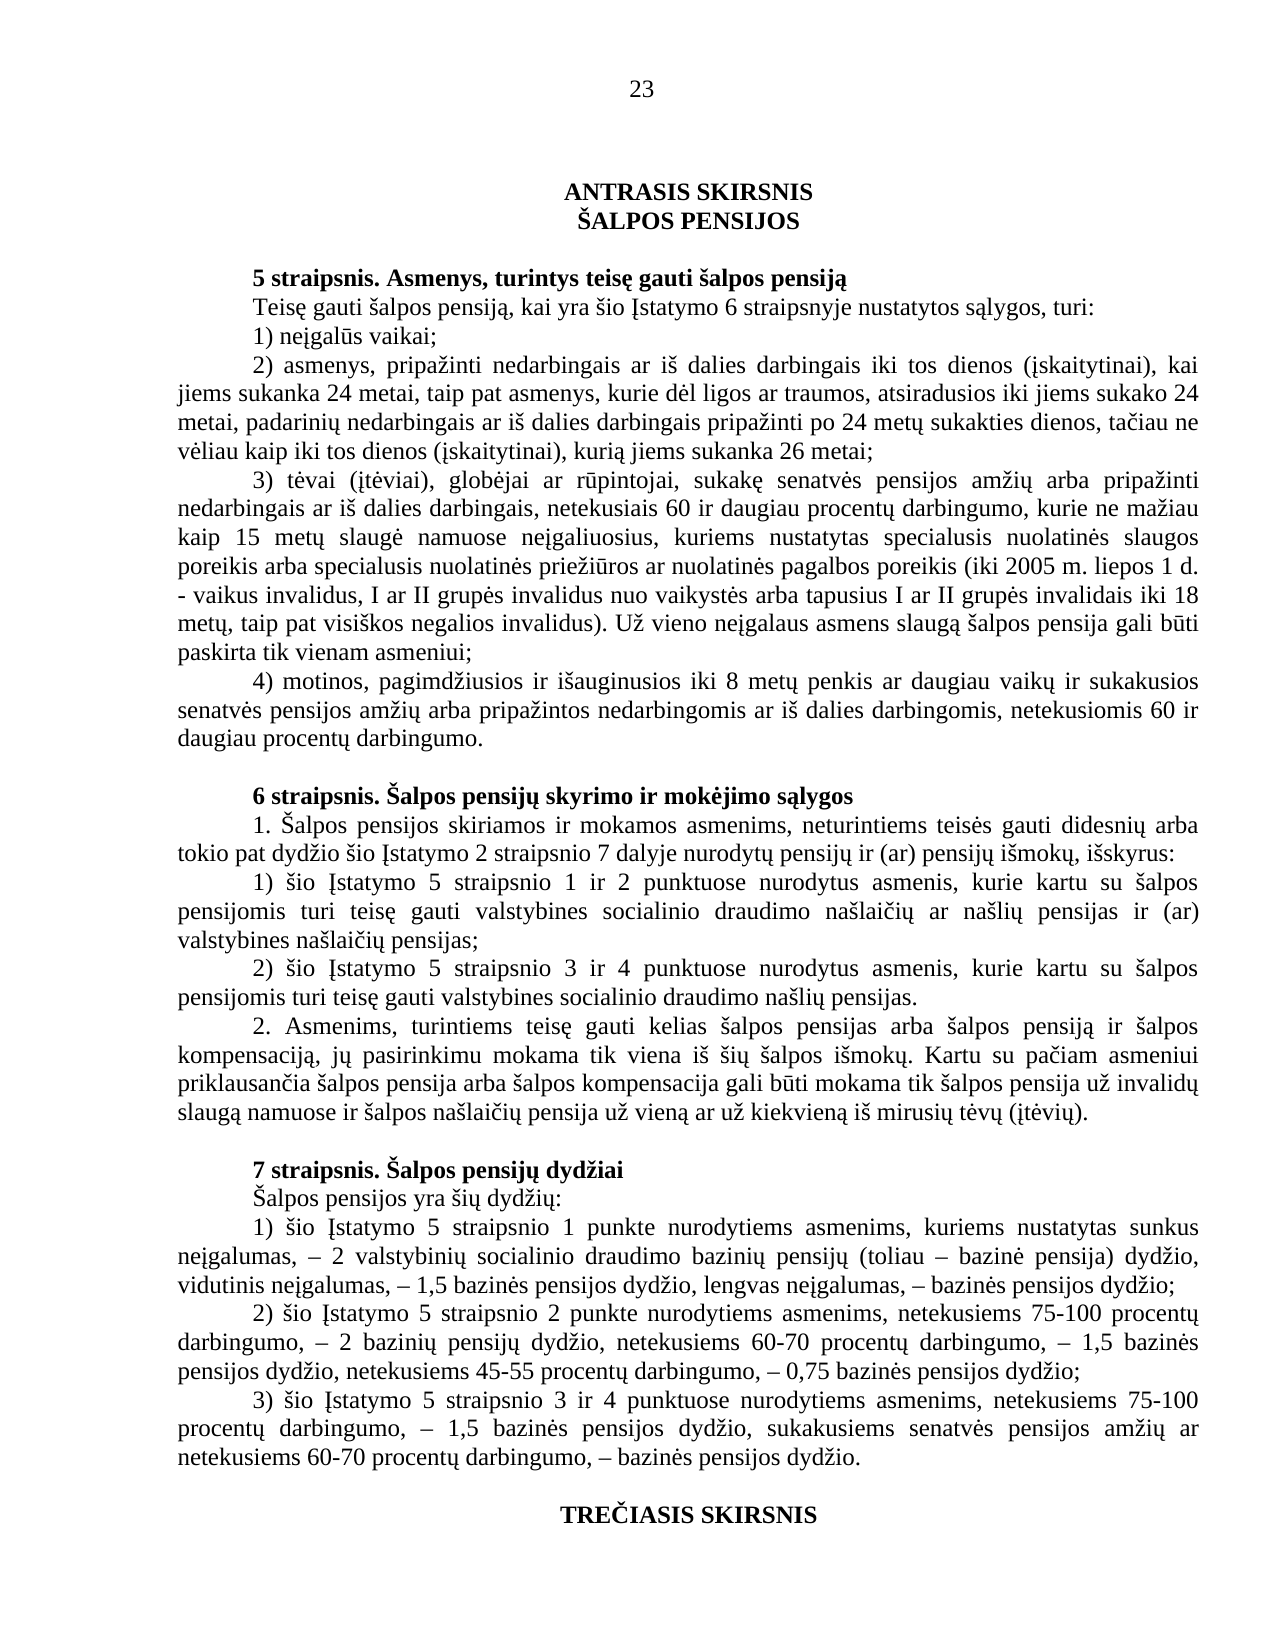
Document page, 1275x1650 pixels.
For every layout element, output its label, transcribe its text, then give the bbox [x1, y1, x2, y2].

text 6 straipsnis. Šalpos pensijų skyrimo ir mokėjimo sąlygos [177, 781, 1200, 810]
text ŠALPOS PENSIJOS [177, 206, 1200, 235]
text 2. Asmenims, turintiems teisę gauti kelias šalpos pensijas arba šalpos pensiją ir šalpos kompensaciją, jų pasirinkimu mokama tik viena iš šių šalpos išmokų. Kartu su pačiam asmeniui priklausančia šalpos pensija arba šalpos kompensacija gali būti mokama tik šalpos pensija už invalidų slaugą namuose ir šalpos našlaičių pensija už vieną ar už kiekvieną iš mirusių tėvų (įtėvių). [177, 1011, 1200, 1126]
text 3) šio Įstatymo 5 straipsnio 3 ir 4 punktuose nurodytiems asmenims, netekusiems 75-100 procentų darbingumo, – 1,5 bazinės pensijos dydžio, sukakusiems senatvės pensijos amžių ar netekusiems 60-70 procentų darbingumo, – bazinės pensijos dydžio. [177, 1385, 1200, 1471]
text 1) šio Įstatymo 5 straipsnio 1 ir 2 punktuose nurodytus asmenis, kurie kartu su šalpos pensijomis turi teisę gauti valstybines socialinio draudimo našlaičių ar našlių pensijas ir (ar) valstybines našlaičių pensijas; [177, 867, 1200, 953]
text 4) motinos, pagimdžiusios ir išauginusios iki 8 metų penkis ar daugiau vaikų ir sukakusios senatvės pensijos amžių arba pripažintos nedarbingomis ar iš dalies darbingomis, netekusiomis 60 ir daugiau procentų darbingumo. [177, 666, 1200, 752]
text Šalpos pensijos yra šių dydžių: [177, 1183, 1200, 1212]
text ANTRASIS SKIRSNIS [177, 177, 1200, 206]
text 2) šio Įstatymo 5 straipsnio 3 ir 4 punktuose nurodytus asmenis, kurie kartu su šalpos pensijomis turi teisę gauti valstybines socialinio draudimo našlių pensijas. [177, 953, 1200, 1011]
text 3) tėvai (įtėviai), globėjai ar rūpintojai, sukakę senatvės pensijos amžių arba pripažinti nedarbingais ar iš dalies darbingais, netekusiais 60 ir daugiau procentų darbingumo, kurie ne mažiau kaip 15 metų slaugė namuose neįgaliuosius, kuriems nustatytas specialusis nuolatinės slaugos poreikis arba specialusis nuolatinės priežiūros ar nuolatinės pagalbos poreikis (iki 2005 m. liepos 1 d. - vaikus invalidus, I ar II grupės invalidus nuo vaikystės arba tapusius I ar II grupės invalidais iki 18 metų, taip pat visiškos negalios invalidus). Už vieno neįgalaus asmens slaugą šalpos pensija gali būti paskirta tik vienam asmeniui; [177, 465, 1200, 666]
text TREČIASIS SKIRSNIS [177, 1500, 1200, 1528]
text 5 straipsnis. Asmenys, turintys teisę gauti šalpos pensiją [177, 263, 1200, 292]
text 1) neįgalūs vaikai; [177, 321, 1200, 350]
text 1. Šalpos pensijos skiriamos ir mokamos asmenims, neturintiems teisės gauti didesnių arba tokio pat dydžio šio Įstatymo 2 straipsnio 7 dalyje nurodytų pensijų ir (ar) pensijų išmokų, išskyrus: [177, 810, 1200, 867]
text Teisę gauti šalpos pensiją, kai yra šio Įstatymo 6 straipsnyje nustatytos sąlygos, turi: [177, 292, 1200, 321]
text 1) šio Įstatymo 5 straipsnio 1 punkte nurodytiems asmenims, kuriems nustatytas sunkus neįgalumas, – 2 valstybinių socialinio draudimo bazinių pensijų (toliau – bazinė pensija) dydžio, vidutinis neįgalumas, – 1,5 bazinės pensijos dydžio, lengvas neįgalumas, – bazinės pensijos dydžio; [177, 1212, 1200, 1298]
text 7 straipsnis. Šalpos pensijų dydžiai [177, 1155, 1200, 1183]
text 2) šio Įstatymo 5 straipsnio 2 punkte nurodytiems asmenims, netekusiems 75-100 procentų darbingumo, – 2 bazinių pensijų dydžio, netekusiems 60-70 procentų darbingumo, – 1,5 bazinės pensijos dydžio, netekusiems 45-55 procentų darbingumo, – 0,75 bazinės pensijos dydžio; [177, 1298, 1200, 1385]
text 2) asmenys, pripažinti nedarbingais ar iš dalies darbingais iki tos dienos (įskaitytinai), kai jiems sukanka 24 metai, taip pat asmenys, kurie dėl ligos ar traumos, atsiradusios iki jiems sukako 24 metai, padarinių nedarbingais ar iš dalies darbingais pripažinti po 24 metų sukakties dienos, tačiau ne vėliau kaip iki tos dienos (įskaitytinai), kurią jiems sukanka 26 metai; [177, 350, 1200, 465]
